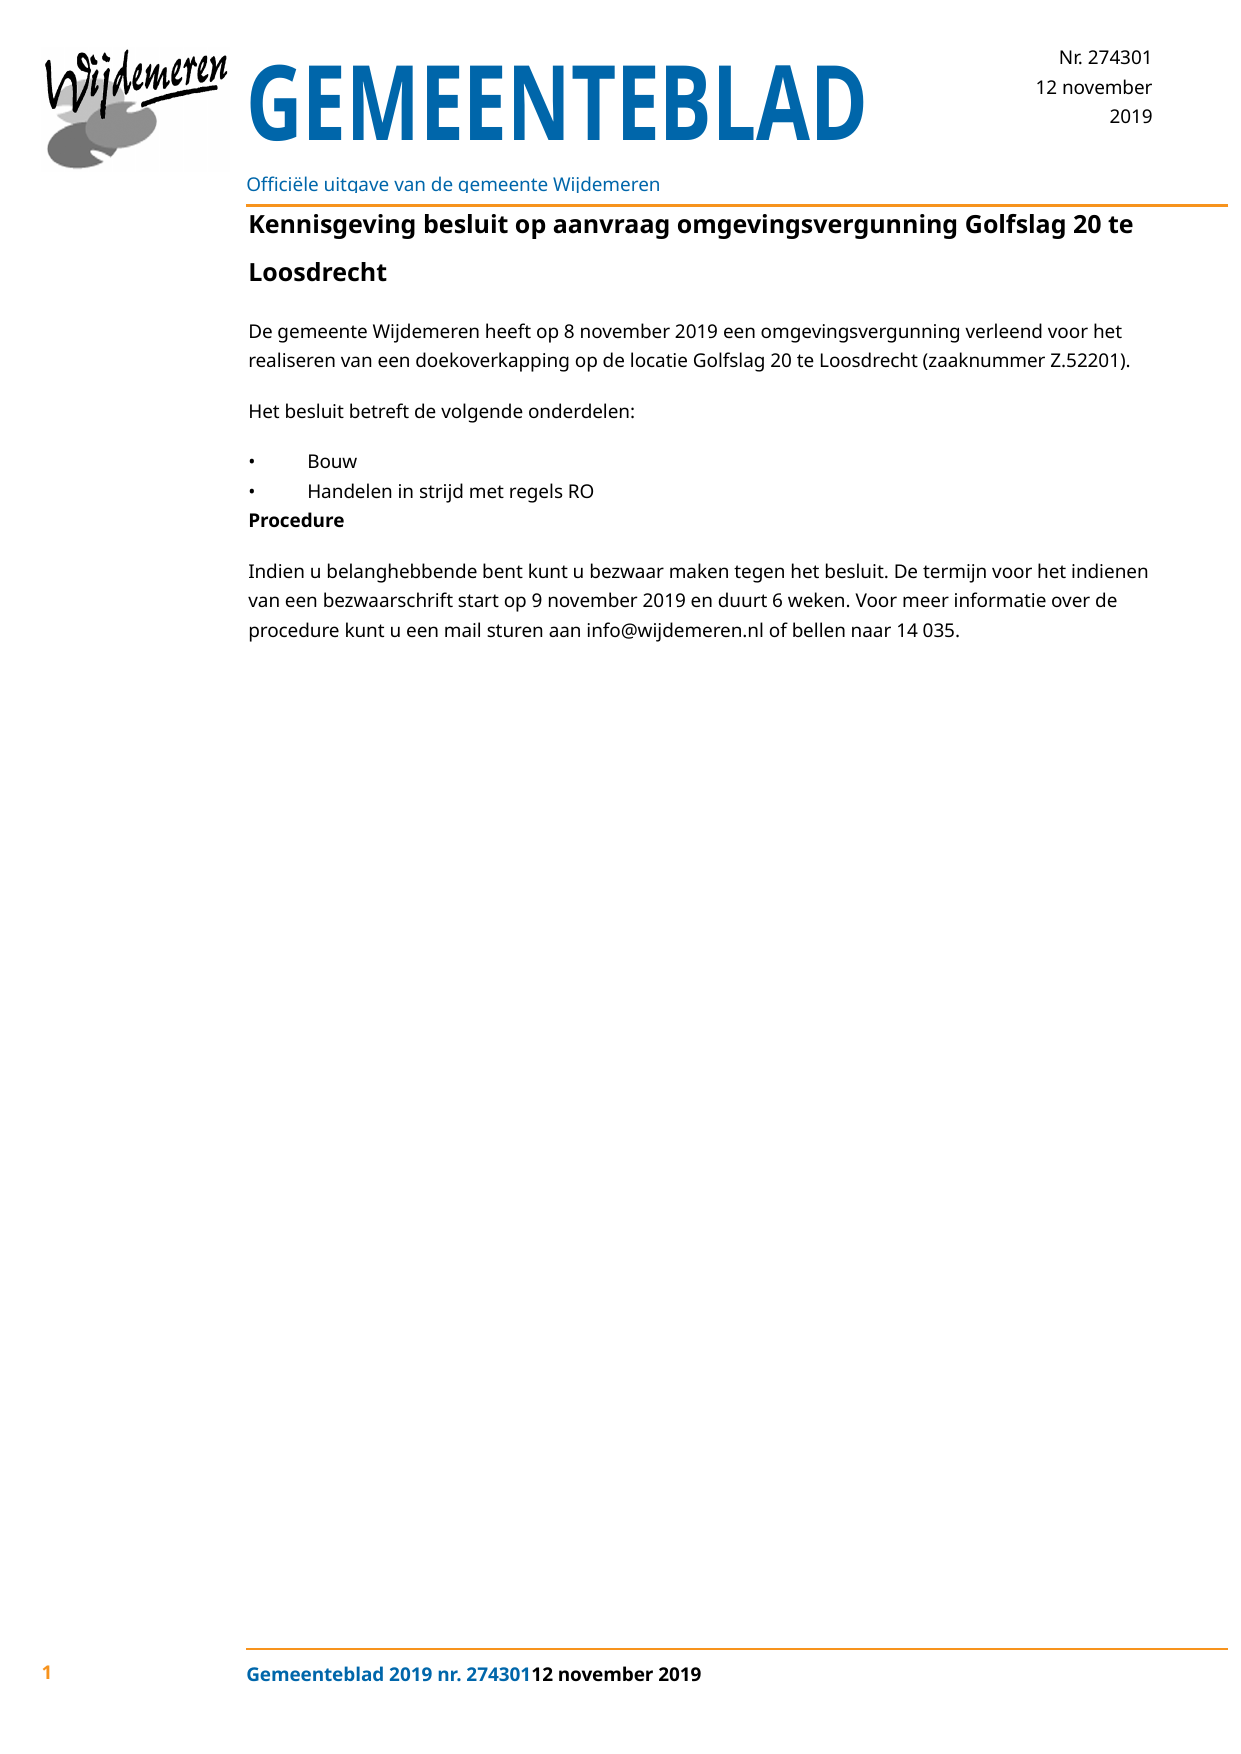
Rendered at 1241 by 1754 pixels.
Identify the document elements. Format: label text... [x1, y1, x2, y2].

list Handelen in strijd met regels RO [248, 478, 1152, 504]
text Indien u belanghebbende bent kunt u bezwaar maken tegen het besluit. De termijn voor het indienen van een bezwaarschrift start op 9 november 2019 en duurt 6 weken. Voor meer informatie over de procedure kunt u een mail sturen aan info@wijdemeren.nl of bellen naar 14 035. [248, 558, 1152, 643]
text De gemeente Wijdemeren heeft op 8 november 2019 een omgevingsvergunning verleend voor het realiseren van een doekoverkapping op de locatie Golfslag 20 te Loosdrecht (zaaknummer Z.52201). [248, 318, 1152, 373]
text Het besluit betreft de volgende onderdelen: [248, 398, 1152, 424]
list Bouw [248, 448, 1152, 474]
text Procedure [248, 507, 1152, 533]
picture [41, 47, 231, 172]
text Kennisgeving besluit op aanvraag omgevingsvergunning Golfslag 20 te Loosdrecht [248, 207, 1152, 288]
